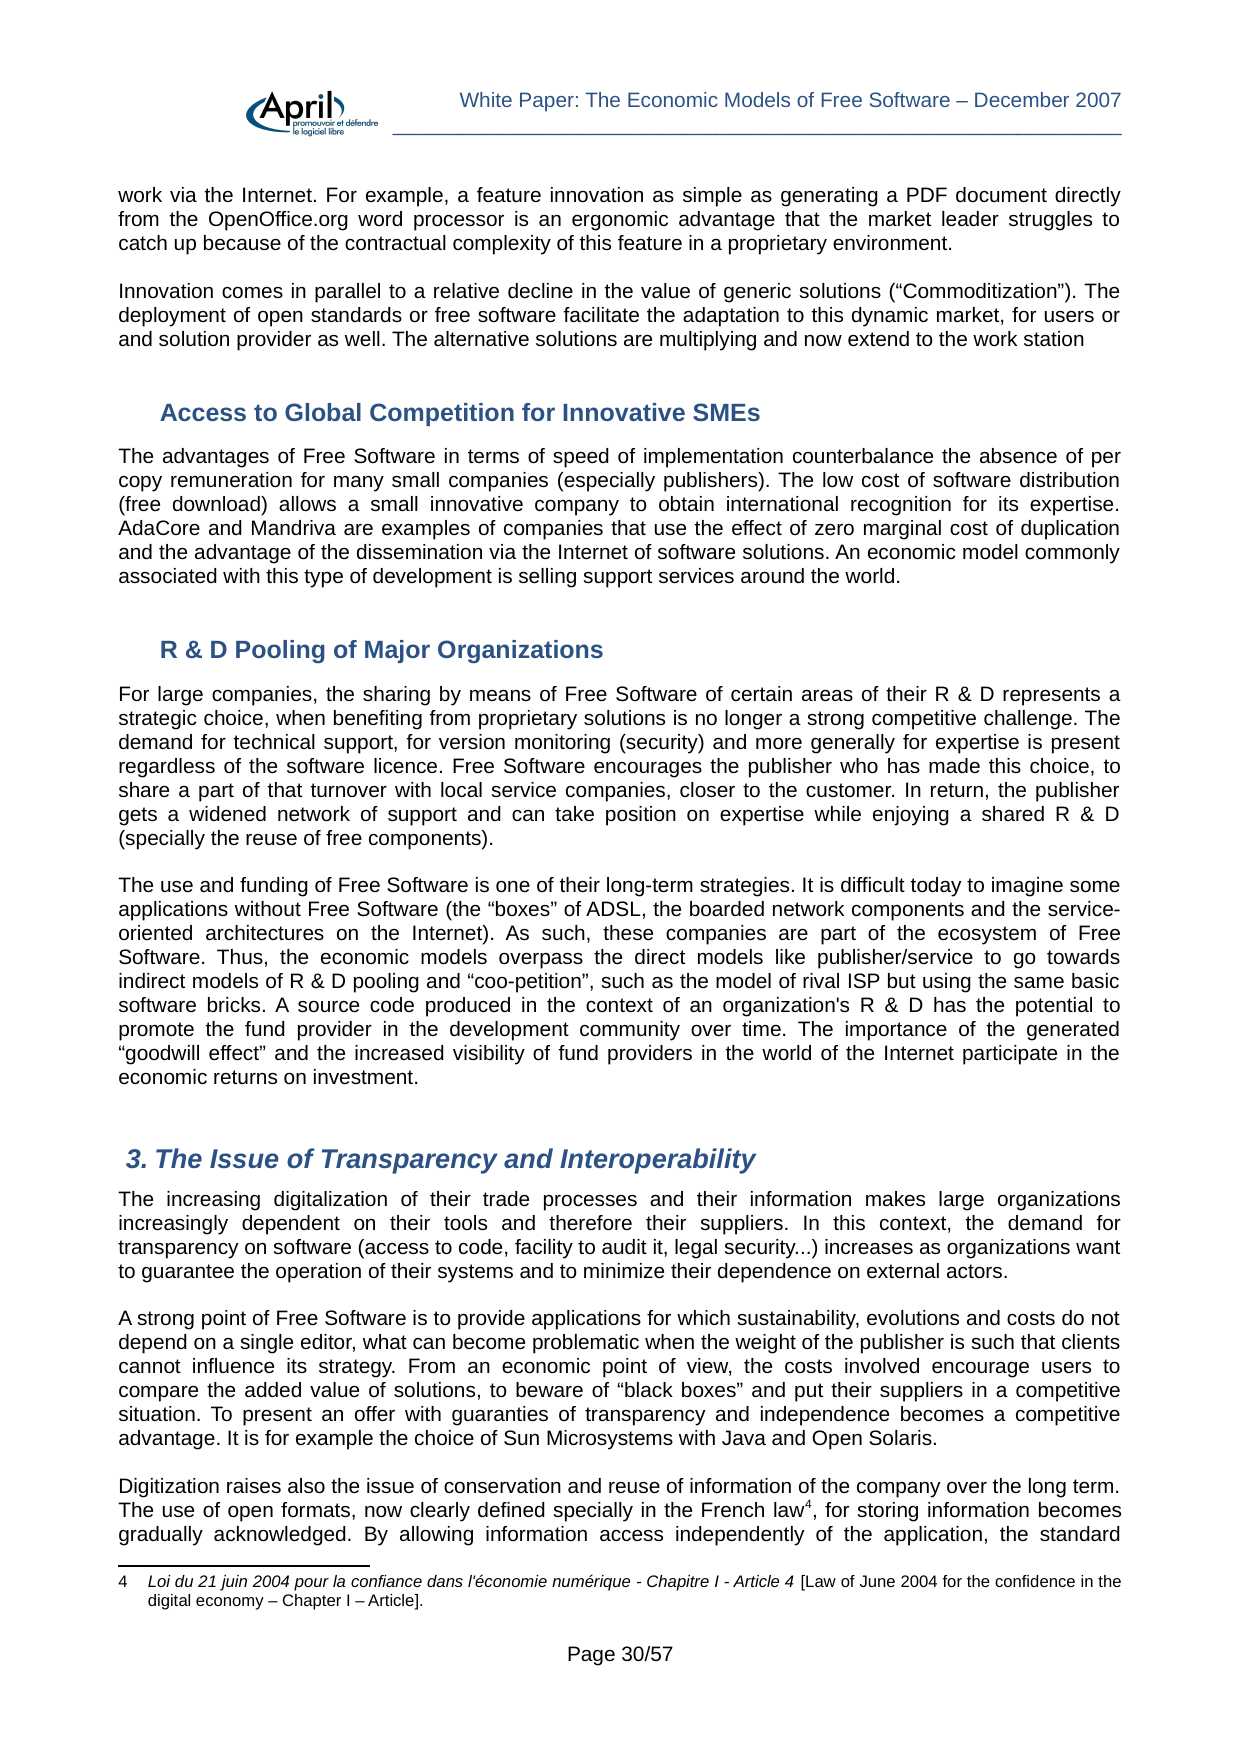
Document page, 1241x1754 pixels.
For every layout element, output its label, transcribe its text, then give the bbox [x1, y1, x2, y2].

text The advantages of Free Software in terms of speed of implementation counterbalance the absence of per copy remuneration for many small companies (especially publishers). The low cost of software distribution (free download) allows a small innovative company to obtain international recognition for its expertise. AdaCore and Mandriva are examples of companies that use the effect of zero marginal cost of duplication and the advantage of the dissemination via the Internet of software solutions. An economic model commonly associated with this type of development is selling support services around the world. [118, 444, 1122, 588]
subtitle Access to Global Competition for Innovative SMEs [159, 398, 1122, 426]
subtitle R & D Pooling of Major Organizations [159, 635, 1122, 664]
subtitle The Issue of Transparency and Interoperability [118, 1143, 1122, 1174]
text Innovation comes in parallel to a relative decline in the value of generic solutions (“Commoditization”). The deployment of open standards or free software facilitate the adaptation to this dynamic market, for users or and solution provider as well. The alternative solutions are multiplying and now extend to the work station [118, 278, 1122, 350]
text A strong point of Free Software is to provide applications for which sustainability, evolutions and costs do not depend on a single editor, what can become problematic when the weight of the publisher is such that clients cannot influence its strategy. From an economic point of view, the costs involved encourage users to compare the added value of solutions, to beware of “black boxes” and put their suppliers in a competitive situation. To present an offer with guaranties of transparency and independence becomes a competitive advantage. It is for example the choice of Sun Microsystems with Java and Open Solaris. [118, 1306, 1122, 1450]
text work via the Internet. For example, a feature innovation as simple as generating a PDF document directly from the OpenOffice.org word processor is an ergonomic advantage that the market leader struggles to catch up because of the contractual complexity of this feature in a proprietary environment. [118, 183, 1122, 255]
text Digitization raises also the issue of conservation and reuse of information of the company over the long term. The use of open formats, now clearly defined specially in the French law, for storing information becomes gradually acknowledged. By allowing information access independently of the application, the standard [118, 1473, 1122, 1545]
text Loi du 21 juin 2004 pour la confiance dans l'économie numérique - Chapitre I - Article 4 [Law of June 2004 for the confidence in the digital economy – Chapter I – Article]. [118, 1572, 1122, 1610]
text The increasing digitalization of their trade processes and their information makes large organizations increasingly dependent on their tools and therefore their suppliers. In this context, the demand for transparency on software (access to code, facility to audit it, legal security...) increases as organizations want to guarantee the operation of their systems and to minimize their dependence on external actors. [118, 1187, 1122, 1282]
picture [245, 86, 379, 142]
text The use and funding of Free Software is one of their long-term strategies. It is difficult today to imagine some applications without Free Software (the “boxes” of ADSL, the boarded network components and the service-oriented architectures on the Internet). As such, these companies are part of the ecosystem of Free Software. Thus, the economic models overpass the direct models like publisher/service to go towards indirect models of R & D pooling and “coo-petition”, such as the model of rival ISP but using the same basic software bricks. A source code produced in the context of an organization's R & D has the potential to promote the fund provider in the development community over time. The importance of the generated “goodwill effect” and the increased visibility of fund providers in the world of the Internet participate in the economic returns on investment. [118, 873, 1122, 1089]
text For large companies, the sharing by means of Free Software of certain areas of their R & D represents a strategic choice, when benefiting from proprietary solutions is no longer a strong competitive challenge. The demand for technical support, for version monitoring (security) and more generally for expertise is present regardless of the software licence. Free Software encourages the publisher who has made this choice, to share a part of that turnover with local service companies, closer to the customer. In return, the publisher gets a widened network of support and can take position on expertise while enjoying a shared R & D (specially the reuse of free components). [118, 682, 1122, 849]
